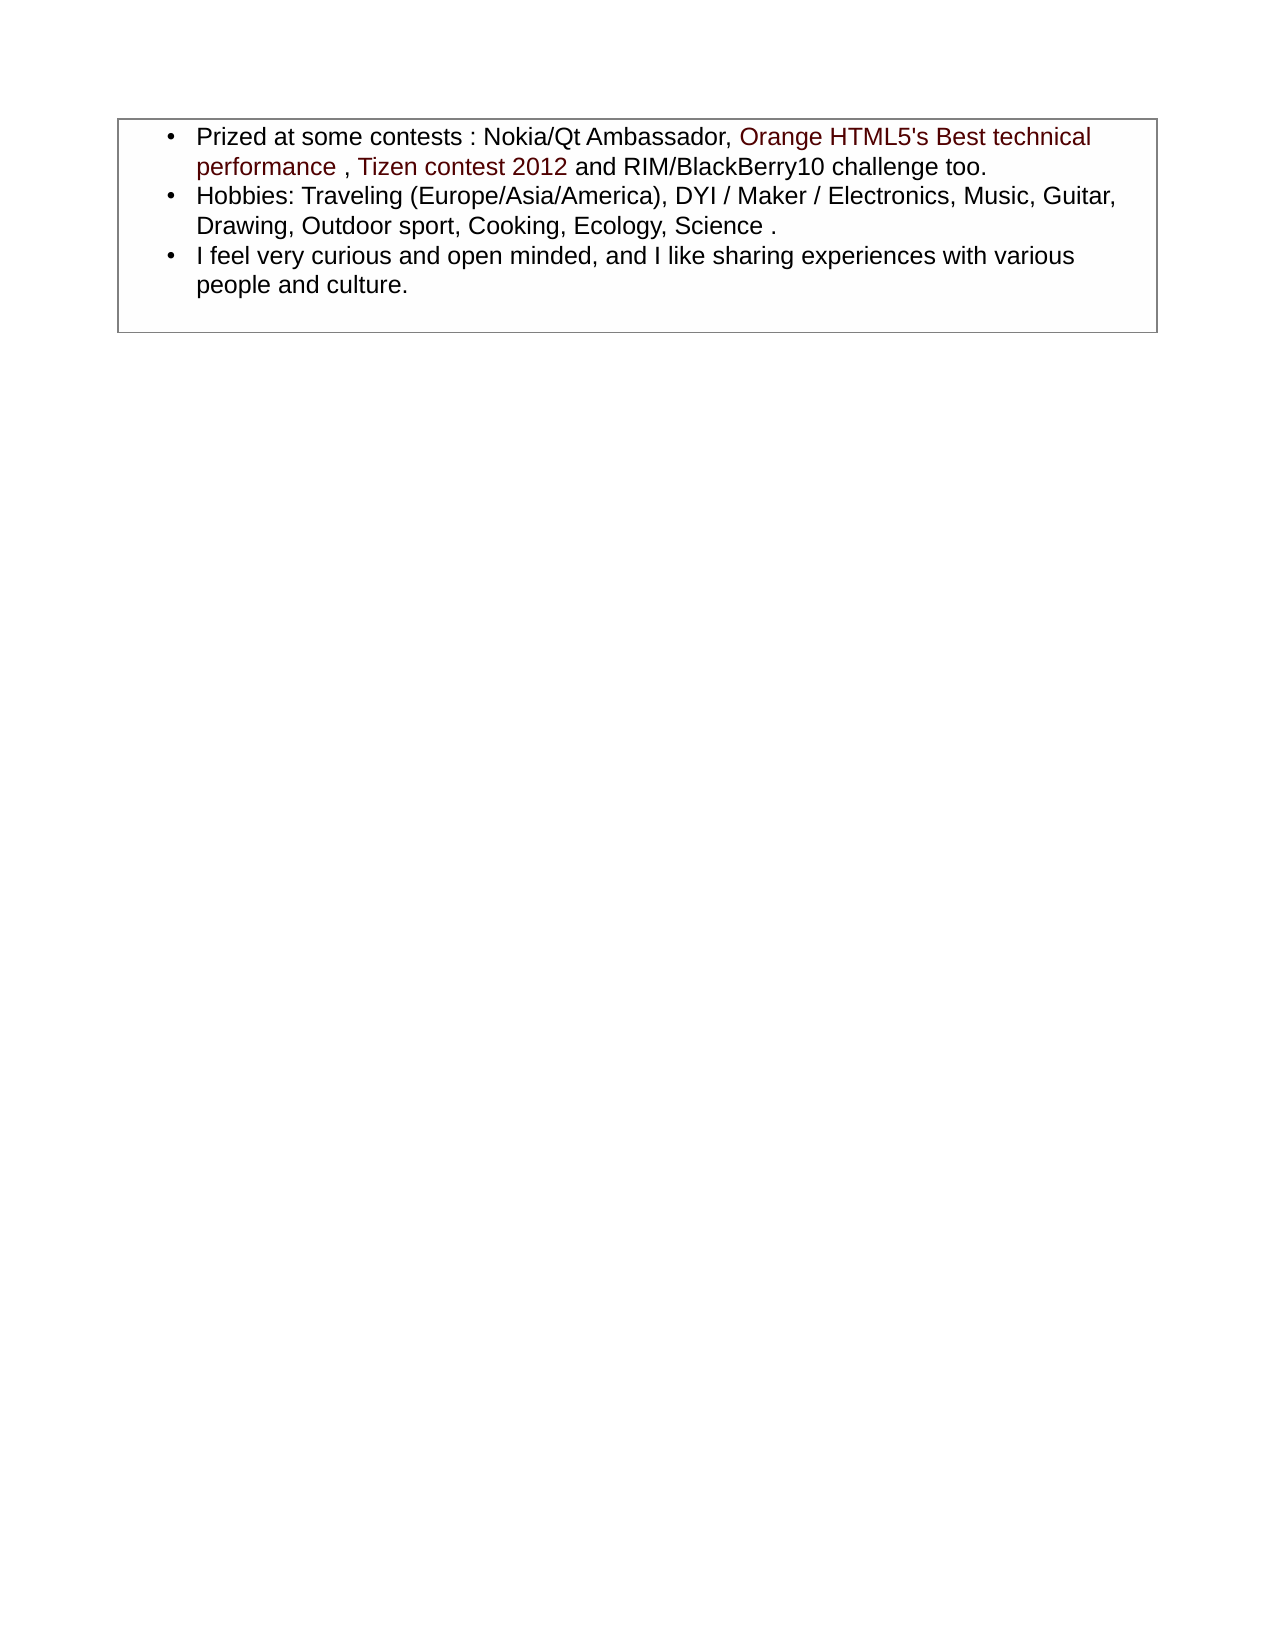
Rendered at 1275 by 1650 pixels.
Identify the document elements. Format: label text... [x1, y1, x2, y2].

table_cell ADDITIONAL INFORMATIONS : Prized at some contests : Nokia/Qt Ambassador, Orange HTML5's Best technical performance , Tizen contest 2012 and RIM/BlackBerry10 challenge too. Hobbies: Traveling (Europe/Asia/America), DYI / Maker / Electronics, Music, Guitar, Drawing, Outdoor sport, Cooking, Ecology, Science . I feel very curious and open minded, and I like sharing experiences with various people and culture. [119, 120, 1156, 332]
